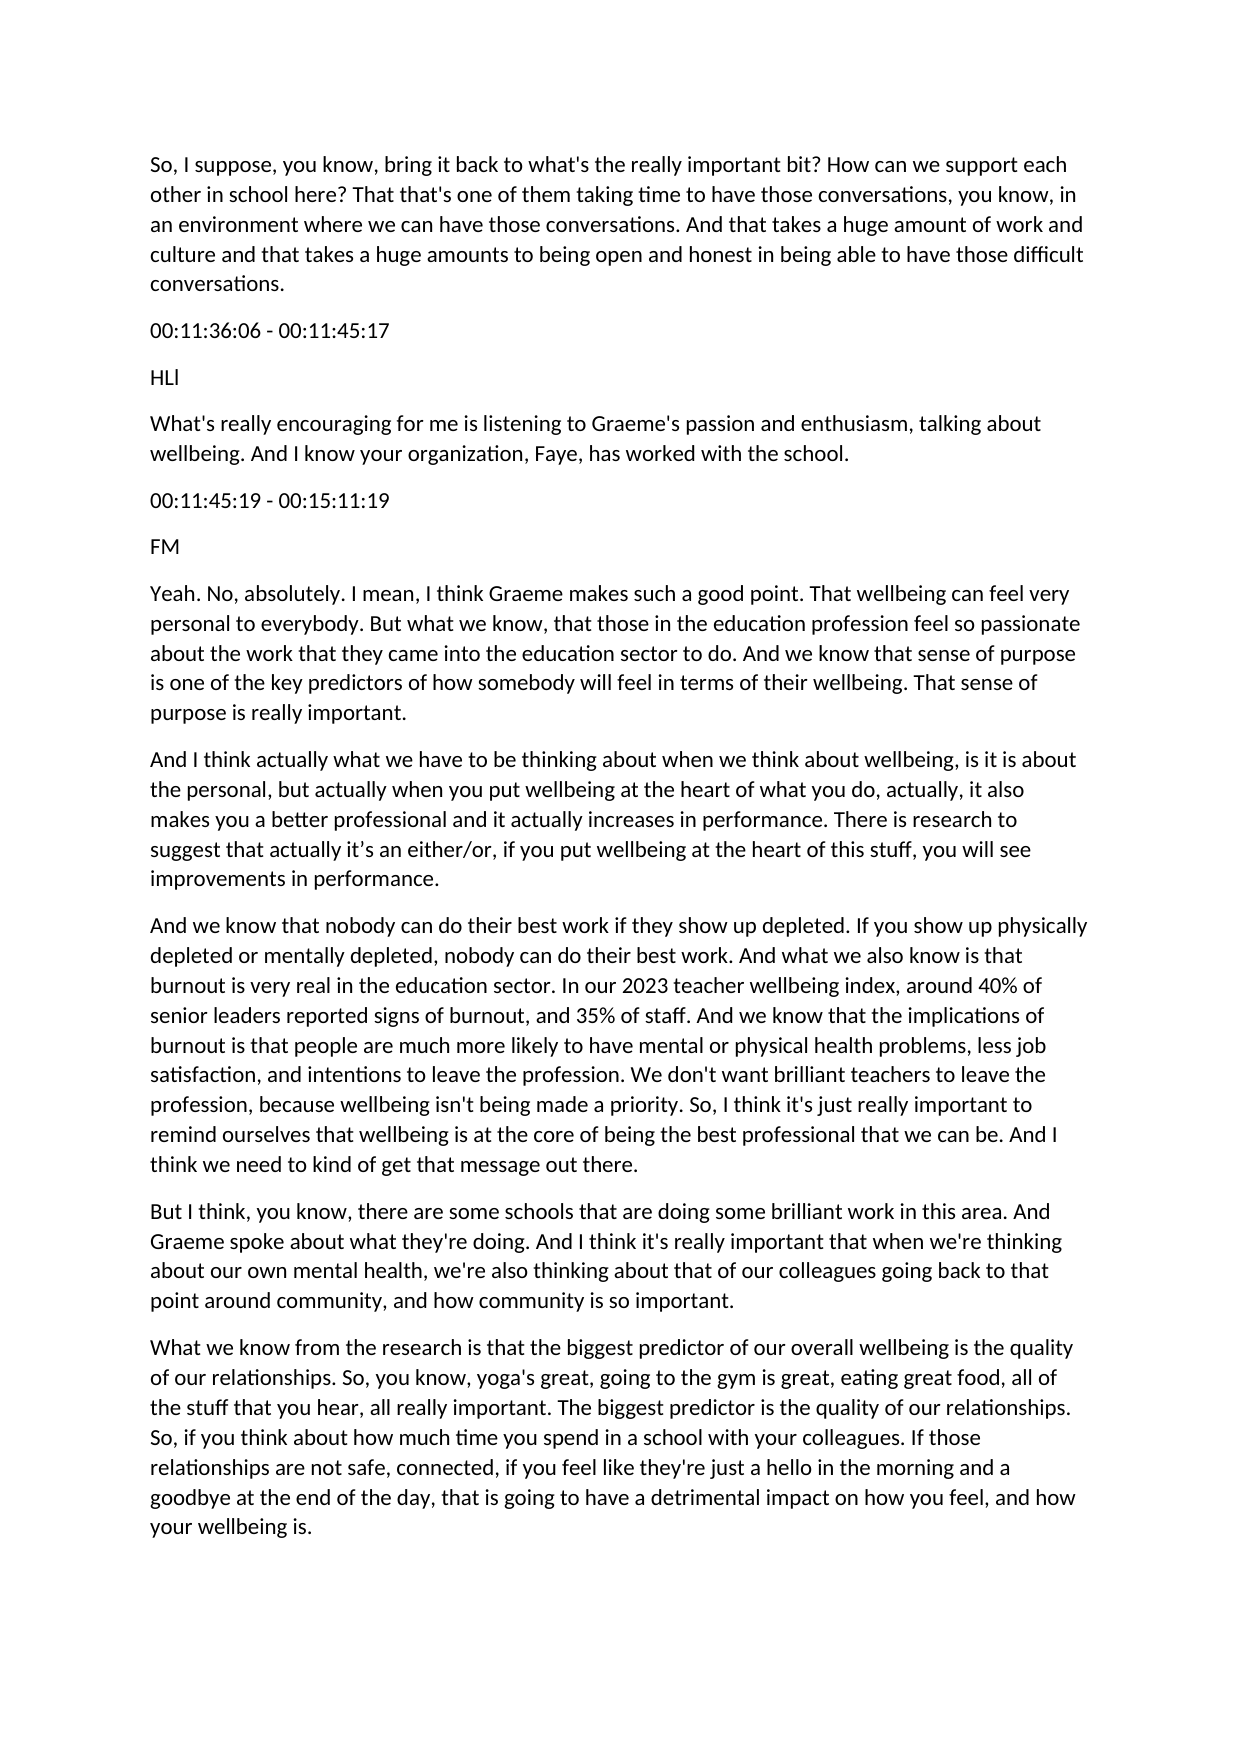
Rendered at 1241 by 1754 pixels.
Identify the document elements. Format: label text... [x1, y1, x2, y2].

text 00:11:45:19 - 00:15:11:19 [150, 486, 1090, 514]
text HLl [150, 363, 1090, 391]
text What we know from the research is that the biggest predictor of our overall wellbeing is the quality of our relationships. So, you know, yoga's great, going to the gym is great, eating great food, all of the stuff that you hear, all really important. The biggest predictor is the quality of our relationships. So, if you think about how much time you spend in a school with your colleagues. If those relationships are not safe, connected, if you feel like they're just a hello in the morning and a goodbye at the end of the day, that is going to have a detrimental impact on how you feel, and how your wellbeing is. [150, 1333, 1090, 1541]
text 00:11:36:06 - 00:11:45:17 [150, 316, 1090, 344]
text And I think actually what we have to be thinking about when we think about wellbeing, is it is about the personal, but actually when you put wellbeing at the heart of what you do, actually, it also makes you a better professional and it actually increases in performance. There is research to suggest that actually it’s an either/or, if you put wellbeing at the heart of this stuff, you will see improvements in performance. [150, 745, 1090, 893]
text What's really encouraging for me is listening to Graeme's passion and enthusiasm, talking about wellbeing. And I know your organization, Faye, has worked with the school. [150, 409, 1090, 467]
text But I think, you know, there are some schools that are doing some brilliant work in this area. And Graeme spoke about what they're doing. And I think it's really important that when we're thinking about our own mental health, we're also thinking about that of our colleagues going back to that point around community, and how community is so important. [150, 1197, 1090, 1314]
text FM [150, 532, 1090, 560]
text So, I suppose, you know, bring it back to what's the really important bit? How can we support each other in school here? That that's one of them taking time to have those conversations, you know, in an environment where we can have those conversations. And that takes a huge amount of work and culture and that takes a huge amounts to being open and honest in being able to have those difficult conversations. [150, 150, 1090, 298]
text Yeah. No, absolutely. I mean, I think Graeme makes such a good point. That wellbeing can feel very personal to everybody. But what we know, that those in the education profession feel so passionate about the work that they came into the education sector to do. And we know that sense of purpose is one of the key predictors of how somebody will feel in terms of their wellbeing. That sense of purpose is really important. [150, 579, 1090, 726]
text And we know that nobody can do their best work if they show up depleted. If you show up physically depleted or mentally depleted, nobody can do their best work. And what we also know is that burnout is very real in the education sector. In our 2023 teacher wellbeing index, around 40% of senior leaders reported signs of burnout, and 35% of staff. And we know that the implications of burnout is that people are much more likely to have mental or physical health problems, less job satisfaction, and intentions to leave the profession. We don't want brilliant teachers to leave the profession, because wellbeing isn't being made a priority. So, I think it's just really important to remind ourselves that wellbeing is at the core of being the best professional that we can be. And I think we need to kind of get that message out there. [150, 911, 1090, 1178]
